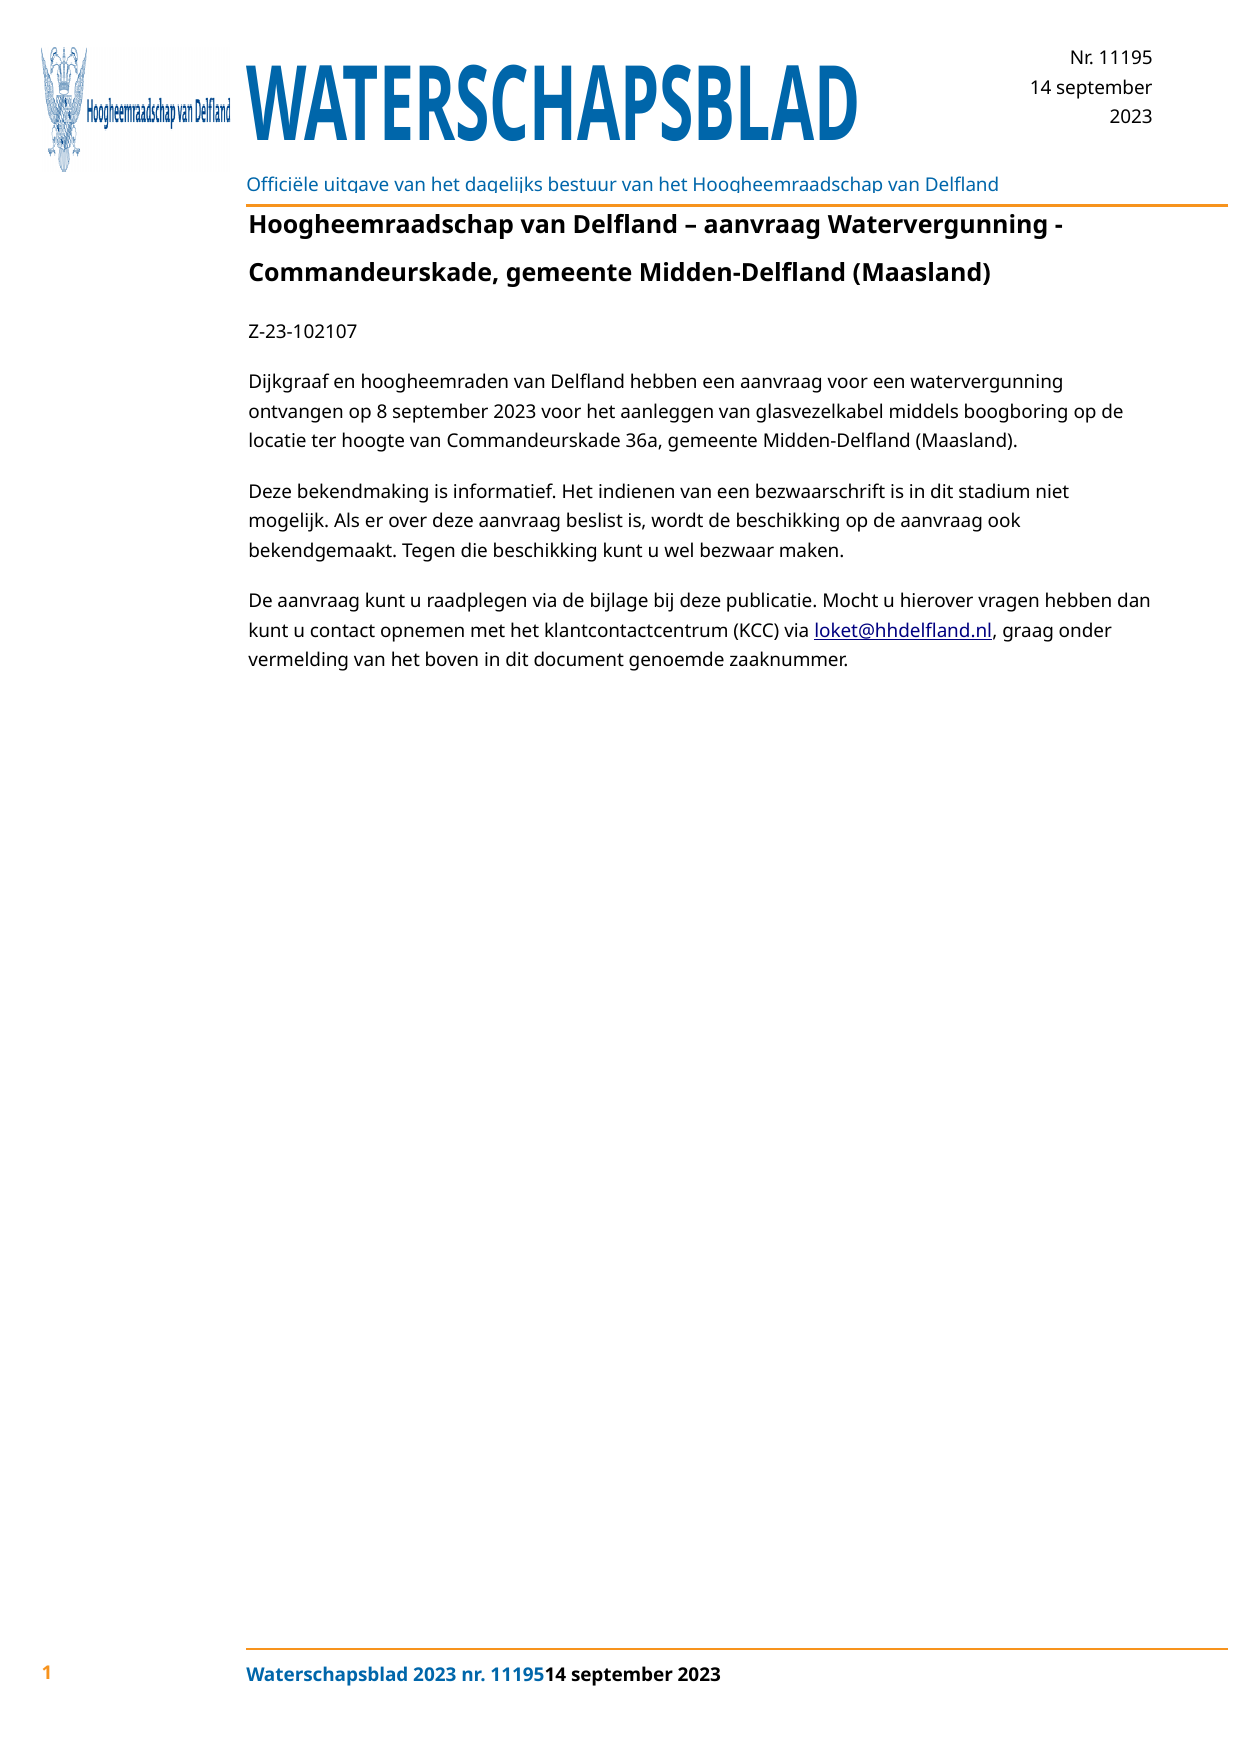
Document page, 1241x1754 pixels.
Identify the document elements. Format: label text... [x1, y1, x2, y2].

text Dijkgraaf en hoogheemraden van Delfland hebben een aanvraag voor een watervergunning ontvangen op 8 september 2023 voor het aanleggen van glasvezelkabel middels boogboring op de locatie ter hoogte van Commandeurskade 36a, gemeente Midden-Delfland (Maasland). [248, 368, 1152, 453]
text De aanvraag kunt u raadplegen via de bijlage bij deze publicatie. Mocht u hierover vragen hebben dan kunt u contact opnemen met het klantcontactcentrum (KCC) via loket@hhdelfland.nl, graag onder vermelding van het boven in dit document genoemde zaaknummer. [248, 587, 1152, 672]
text Hoogheemraadschap van Delfland – aanvraag Watervergunning - Commandeurskade, gemeente Midden-Delfland (Maasland) [248, 207, 1152, 288]
text Deze bekendmaking is informatief. Het indienen van een bezwaarschrift is in dit stadium niet mogelijk. Als er over deze aanvraag beslist is, wordt de beschikking op de aanvraag ook bekendgemaakt. Tegen die beschikking kunt u wel bezwaar maken. [248, 478, 1152, 563]
picture [41, 47, 231, 172]
text Z-23-102107 [248, 318, 1152, 344]
